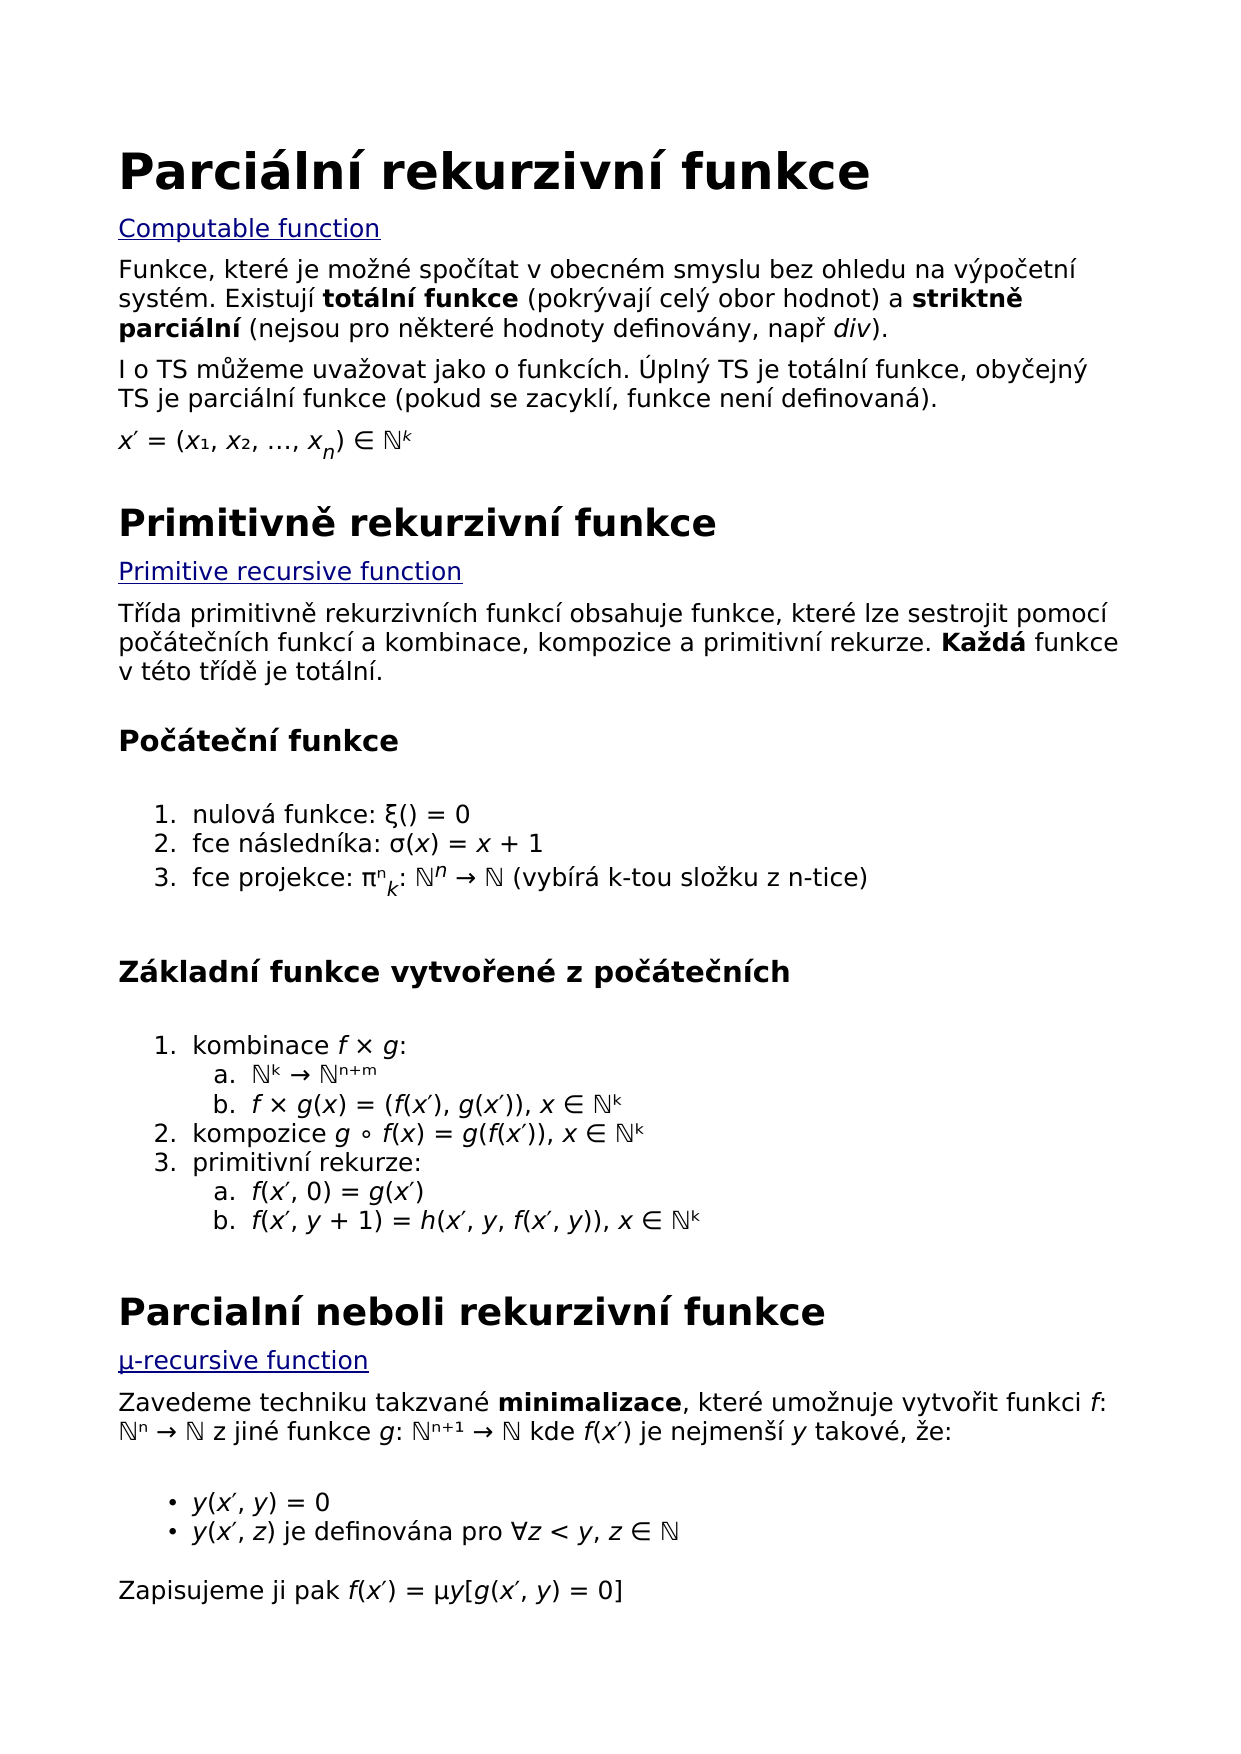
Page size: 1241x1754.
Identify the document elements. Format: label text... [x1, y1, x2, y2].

list kompozice g ∘ f(x) = g(f(x′)), x ∈ ℕᵏ [177, 1119, 1122, 1148]
subtitle Parcialní neboli rekurzivní funkce [118, 1290, 1122, 1334]
list ℕᵏ → ℕⁿ⁺ᵐ [236, 1061, 1122, 1090]
subtitle Primitivně rekurzivní funkce [118, 501, 1122, 545]
list f(x′, 0) = g(x′) [236, 1177, 1122, 1206]
text Zavedeme techniku takzvané minimalizace, které umožnuje vytvořit funkci f: ℕⁿ → ℕ z jiné funkce g: ℕⁿ⁺¹ → ℕ kde f(x′) je nejmenší y takové, že: [118, 1388, 1122, 1446]
subtitle Parciální rekurzivní funkce [118, 143, 1122, 201]
list f × g(x) = (f(x′), g(x′)), x ∈ ℕᵏ [236, 1090, 1122, 1119]
list kombinace f × g: [177, 1031, 1122, 1061]
text Třída primitivně rekurzivních funkcí obsahuje funkce, které lze sestrojit pomocí počátečních funkcí a kombinace, kompozice a primitivní rekurze. Každá funkce v této třídě je totální. [118, 599, 1122, 687]
subtitle Základní funkce vytvořené z počátečních [118, 956, 1122, 989]
text Computable function [118, 214, 1122, 243]
list primitivní rekurze: [177, 1148, 1122, 1177]
subtitle Počáteční funkce [118, 724, 1122, 758]
text Zapisujeme ji pak f(x′) = µy[g(x′, y) = 0] [118, 1576, 1122, 1605]
text x′ = (x₁, x₂, …, xn) ∈ ℕᵏ [118, 426, 1122, 464]
list nulová funkce: ξ() = 0 [177, 800, 1122, 829]
text Primitive recursive function [118, 558, 1122, 587]
text Funkce, které je možné spočítat v obecném smyslu bez ohledu na výpočetní systém. Existují totální funkce (pokrývají celý obor hodnot) a striktně parciální (nejsou pro některé hodnoty definovány, např div). [118, 256, 1122, 343]
text I o TS můžeme uvažovat jako o funkcích. Úplný TS je totální funkce, obyčejný TS je parciální funkce (pokud se zacyklí, funkce není definovaná). [118, 356, 1122, 414]
list y(x′, z) je definována pro ∀z < y, z ∈ ℕ [177, 1517, 1122, 1547]
list y(x′, y) = 0 [177, 1488, 1122, 1517]
list fce projekce: πⁿk: ℕn → ℕ (vybírá k-tou složku z n-tice) [177, 858, 1122, 901]
text μ-recursive function [118, 1346, 1122, 1375]
list fce následníka: σ(x) = x + 1 [177, 829, 1122, 858]
list f(x′, y + 1) = h(x′, y, f(x′, y)), x ∈ ℕᵏ [236, 1206, 1122, 1236]
